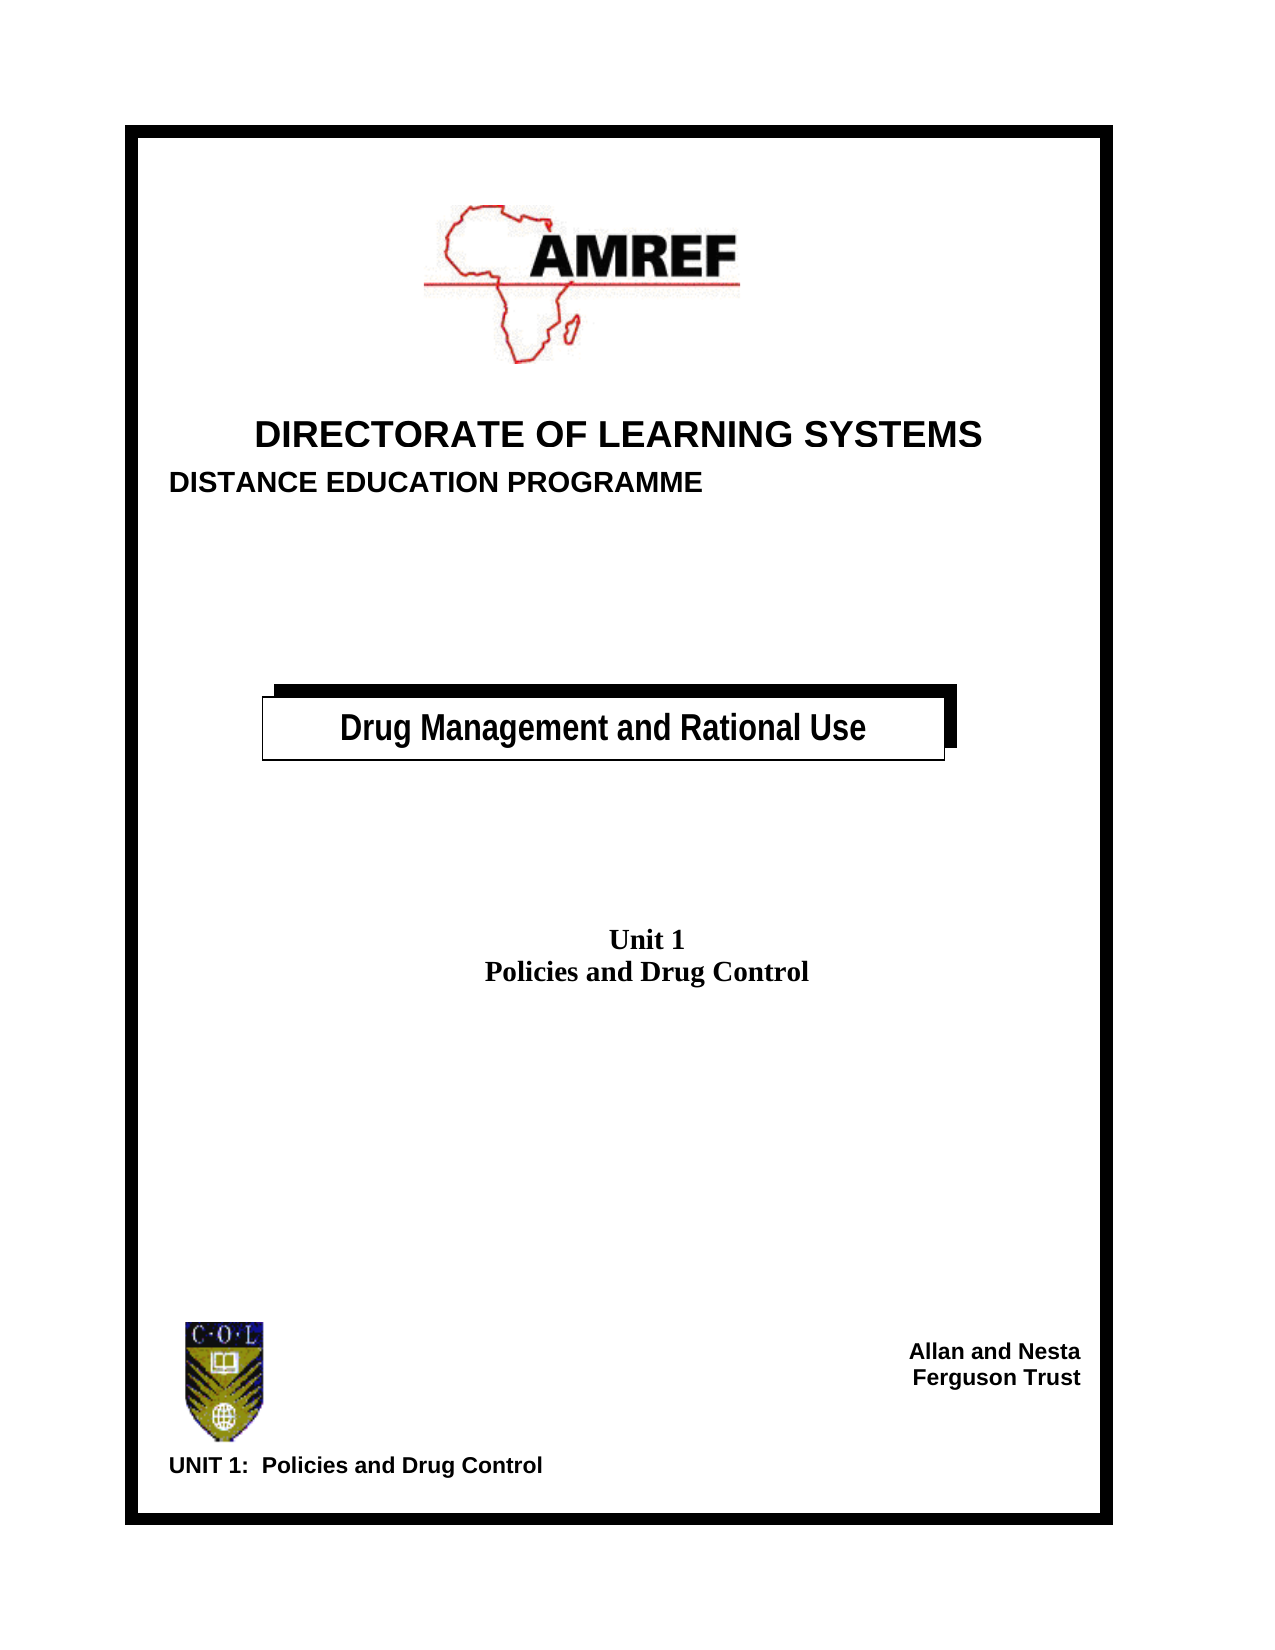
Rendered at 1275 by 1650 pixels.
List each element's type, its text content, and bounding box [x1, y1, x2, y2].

text [1113, 923, 1125, 956]
text Unit 1 [169, 923, 1100, 956]
text Drug Management and Rational Use [278, 706, 928, 749]
picture [185, 1322, 267, 1444]
subtitle DISTANCE EDUCATION PROGRAMME [169, 466, 1100, 498]
text UNIT 1: Policies and Drug Control [169, 1453, 1100, 1478]
table_header [158, 1313, 624, 1453]
table_header Allan and Nesta Ferguson Trust [625, 1313, 1092, 1453]
picture [423, 205, 741, 364]
text Policies and Drug Control [169, 956, 1100, 988]
text DIRECTORATE OF LEARNING SYSTEMS [167, 414, 1071, 447]
